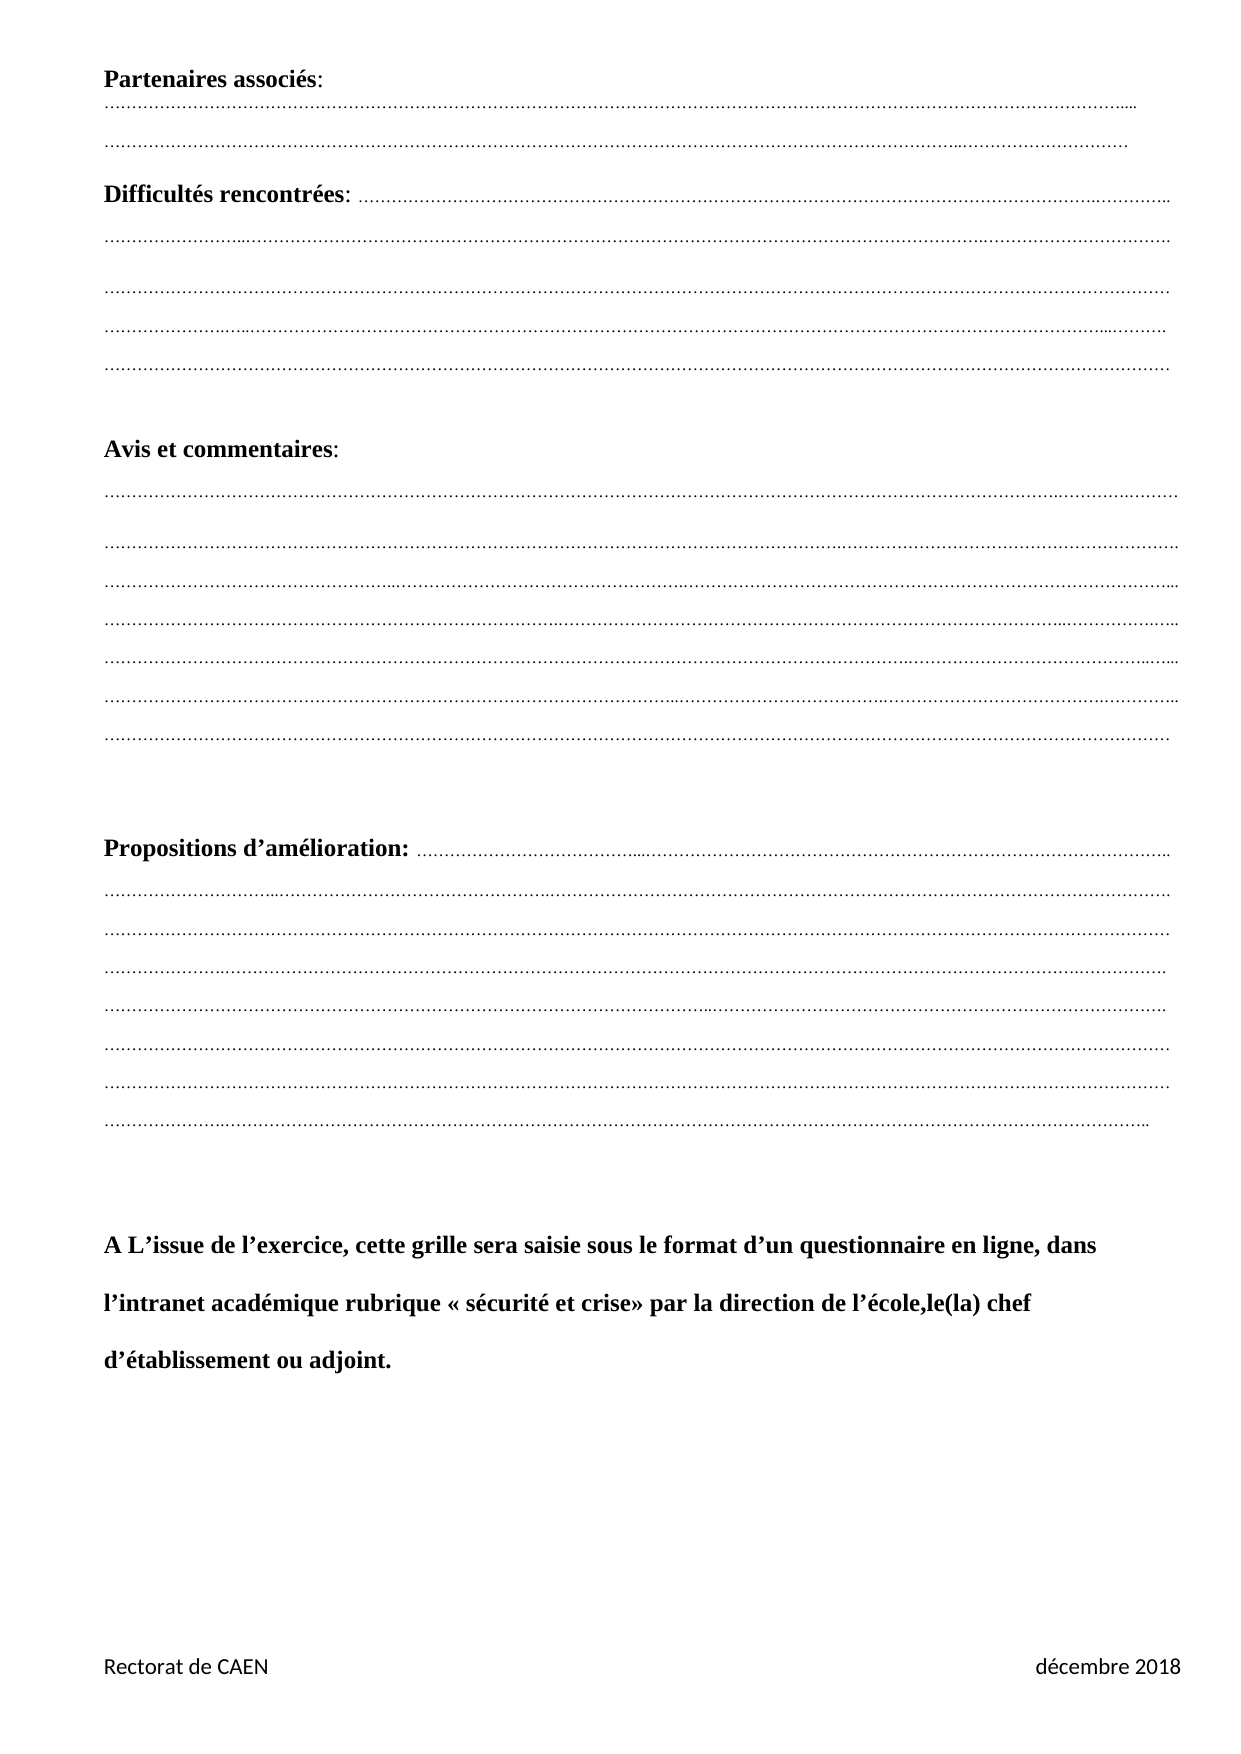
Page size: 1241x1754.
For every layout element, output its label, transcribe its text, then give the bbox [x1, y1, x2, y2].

text ………………………………………………………………………………………………………………………………………..………………………… [103, 131, 1181, 151]
text Difficultés rencontrées: …………………………………………………………………………………………………………………….…………..……………………..…………………………………………………………………………………………………………………….……………………………. [103, 179, 1181, 246]
text Propositions d’amélioration: …………………………………...…………………………………………………………………………………..…………………………..………………………………………….………………………………………………………………………………………………….…………………………………………………………………………………………………………………………………………………………………………………………….……………………………………………………………………………………………………………………………………….…………….………………………………………………………………………………………………..……………………………………………………………………….……………………………………………………………………………………………………………………………………………………………………………………………………………………………………………………………………………………………………………………………………………………………………….………………………………………………………………………………………………………………………………………………….. [103, 833, 1181, 1130]
text A L’issue de l’exercice, cette grille sera saisie sous le format d’un questionnaire en ligne, dans l’intranet académique rubrique « sécurité et crise» par la direction de l’école,le(la) chef d’établissement ou adjoint. [103, 1230, 1181, 1374]
text Partenaires associés: ………………………………………………………………………………………………………………………………………………………………….... [103, 64, 1181, 112]
text Avis et commentaires: ……………………………………………………………………………………………………………………………………………………….………….……… [103, 434, 1181, 501]
text …………………………………………………………………………………………………………………………………………………………………………………………….…..………………………………………………………………………………………………………………………………………...……….………………………………………………………………………………………………………………………………………………………………………… [103, 278, 1181, 374]
text …………………………………………………………………………………………………………………….…………………………………………………….……………………………………………..…………………………………………….……………………………………………………………………………...……………………………………………………………………….………………………………………………………………………………..…………….…..……………………………………………………………………………………………………………………………….……………………………………..…...…………………………………………………………………………………………..……………………………….………………………………….…………..………………………………………………………………………………………………………………………………………………………………………… [103, 533, 1181, 744]
